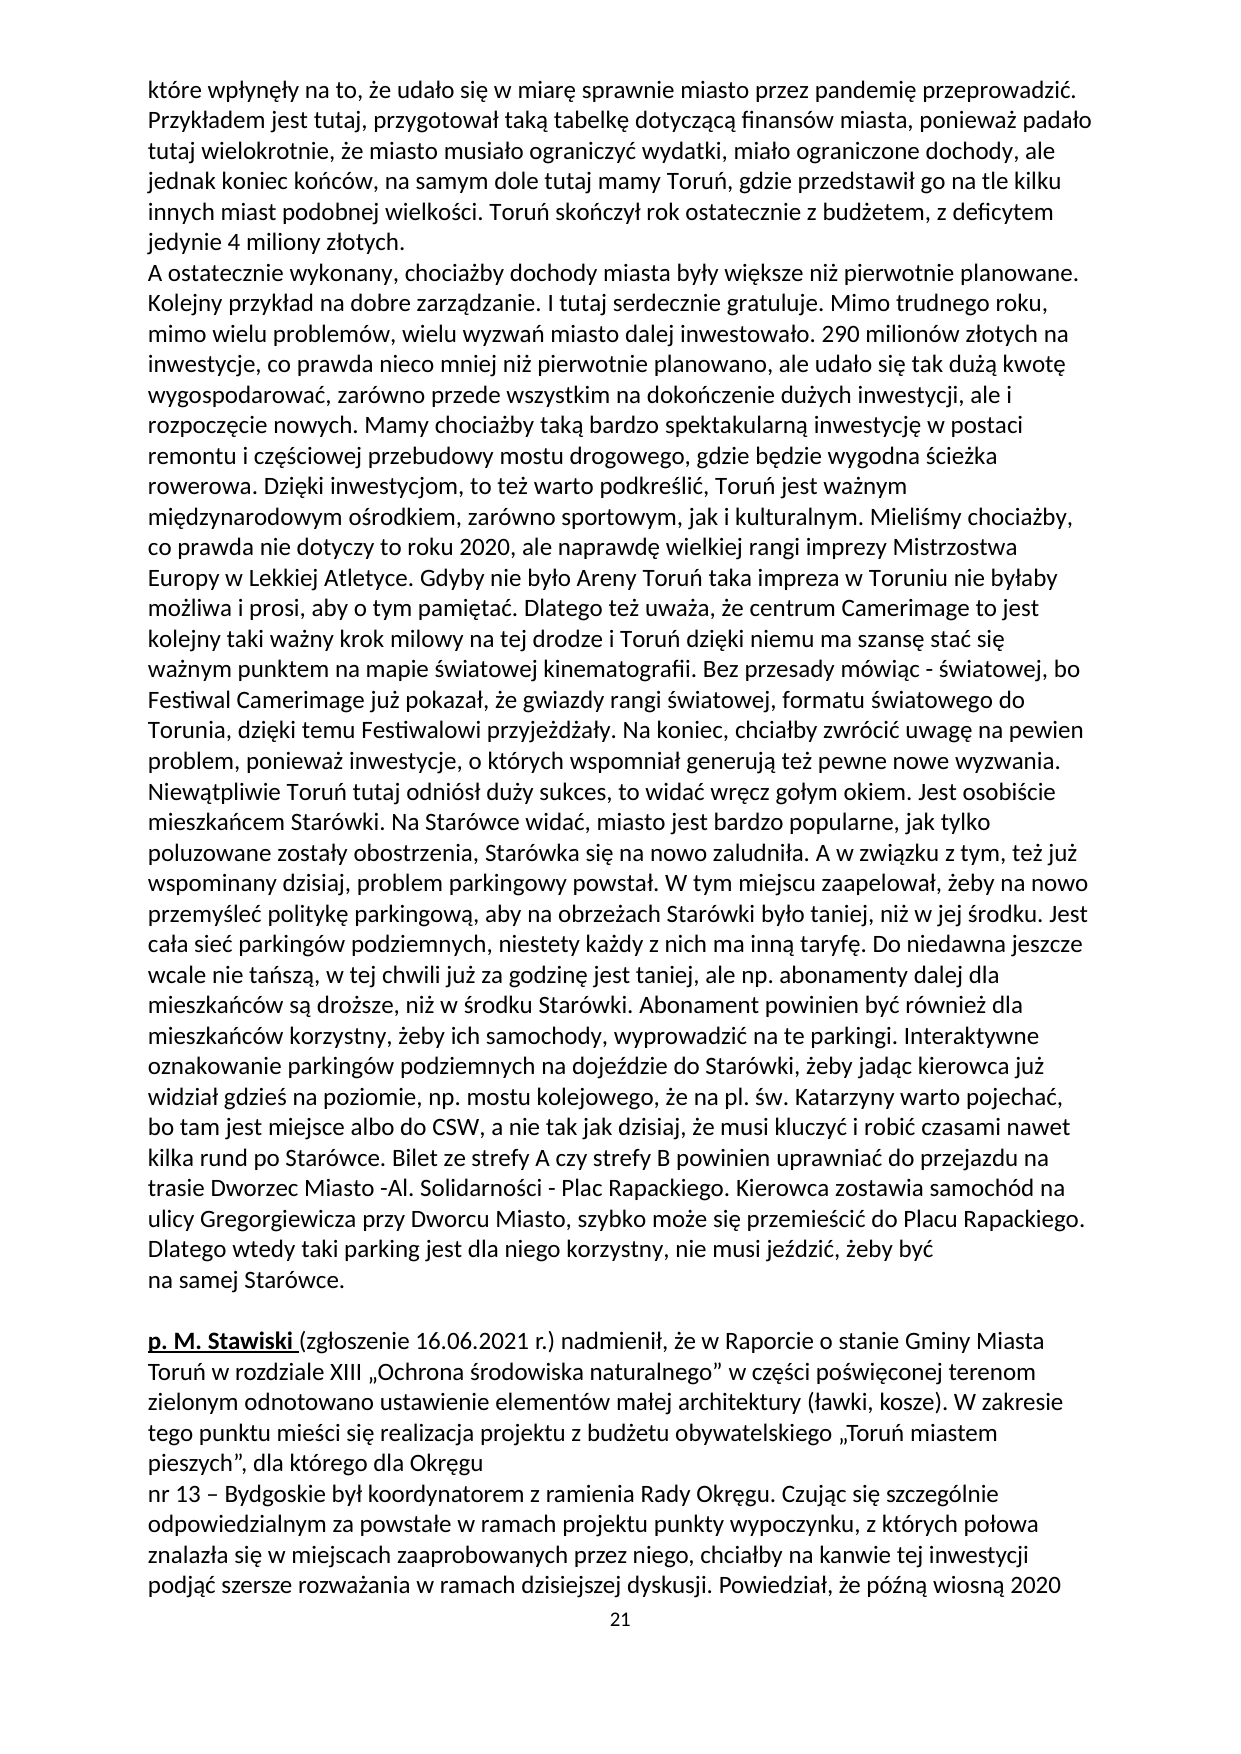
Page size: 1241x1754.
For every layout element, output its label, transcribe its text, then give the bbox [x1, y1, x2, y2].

text p. M. Stawiski (zgłoszenie 16.06.2021 r.) nadmienił, że w Raporcie o stanie Gminy Miasta Toruń w rozdziale XIII „Ochrona środowiska naturalnego” w części poświęconej terenom zielonym odnotowano ustawienie elementów małej architektury (ławki, kosze). W zakresie tego punktu mieści się realizacja projektu z budżetu obywatelskiego „Toruń miastem pieszych”, dla którego dla Okręgu nr 13 – Bydgoskie był koordynatorem z ramienia Rady Okręgu. Czując się szczególnie odpowiedzialnym za powstałe w ramach projektu punkty wypoczynku, z których połowa znalazła się w miejscach zaaprobowanych przez niego, chciałby na kanwie tej inwestycji podjąć szersze rozważania w ramach dzisiejszej dyskusji. Powiedział, że późną wiosną 2020 [148, 1325, 1093, 1600]
text które wpłynęły na to, że udało się w miarę sprawnie miasto przez pandemię przeprowadzić. Przykładem jest tutaj, przygotował taką tabelkę dotyczącą finansów miasta, ponieważ padało tutaj wielokrotnie, że miasto musiało ograniczyć wydatki, miało ograniczone dochody, ale jednak koniec końców, na samym dole tutaj mamy Toruń, gdzie przedstawił go na tle kilku innych miast podobnej wielkości. Toruń skończył rok ostatecznie z budżetem, z deficytem jedynie 4 miliony złotych. A ostatecznie wykonany, chociażby dochody miasta były większe niż pierwotnie planowane. Kolejny przykład na dobre zarządzanie. I tutaj serdecznie gratuluje. Mimo trudnego roku, mimo wielu problemów, wielu wyzwań miasto dalej inwestowało. 290 milionów złotych na inwestycje, co prawda nieco mniej niż pierwotnie planowano, ale udało się tak dużą kwotę wygospodarować, zarówno przede wszystkim na dokończenie dużych inwestycji, ale i rozpoczęcie nowych. Mamy chociażby taką bardzo spektakularną inwestycję w postaci remontu i częściowej przebudowy mostu drogowego, gdzie będzie wygodna ścieżka rowerowa. Dzięki inwestycjom, to też warto podkreślić, Toruń jest ważnym międzynarodowym ośrodkiem, zarówno sportowym, jak i kulturalnym. Mieliśmy chociażby, co prawda nie dotyczy to roku 2020, ale naprawdę wielkiej rangi imprezy Mistrzostwa Europy w Lekkiej Atletyce. Gdyby nie było Areny Toruń taka impreza w Toruniu nie byłaby możliwa i prosi, aby o tym pamiętać. Dlatego też uważa, że centrum Camerimage to jest kolejny taki ważny krok milowy na tej drodze i Toruń dzięki niemu ma szansę stać się ważnym punktem na mapie światowej kinematografii. Bez przesady mówiąc - światowej, bo Festiwal Camerimage już pokazał, że gwiazdy rangi światowej, formatu światowego do Torunia, dzięki temu Festiwalowi przyjeżdżały. Na koniec, chciałby zwrócić uwagę na pewien problem, ponieważ inwestycje, o których wspomniał generują też pewne nowe wyzwania. Niewątpliwie Toruń tutaj odniósł duży sukces, to widać wręcz gołym okiem. Jest osobiście mieszkańcem Starówki. Na Starówce widać, miasto jest bardzo popularne, jak tylko poluzowane zostały obostrzenia, Starówka się na nowo zaludniła. A w związku z tym, też już wspominany dzisiaj, problem parkingowy powstał. W tym miejscu zaapelował, żeby na nowo przemyśleć politykę parkingową, aby na obrzeżach Starówki było taniej, niż w jej środku. Jest cała sieć parkingów podziemnych, niestety każdy z nich ma inną taryfę. Do niedawna jeszcze wcale nie tańszą, w tej chwili już za godzinę jest taniej, ale np. abonamenty dalej dla mieszkańców są droższe, niż w środku Starówki. Abonament powinien być również dla mieszkańców korzystny, żeby ich samochody, wyprowadzić na te parkingi. Interaktywne oznakowanie parkingów podziemnych na dojeździe do Starówki, żeby jadąc kierowca już widział gdzieś na poziomie, np. mostu kolejowego, że na pl. św. Katarzyny warto pojechać, bo tam jest miejsce albo do CSW, a nie tak jak dzisiaj, że musi kluczyć i robić czasami nawet kilka rund po Starówce. Bilet ze strefy A czy strefy B powinien uprawniać do przejazdu na trasie Dworzec Miasto -Al. Solidarności - Plac Rapackiego. Kierowca zostawia samochód na ulicy Gregorgiewicza przy Dworcu Miasto, szybko może się przemieścić do Placu Rapackiego. Dlatego wtedy taki parking jest dla niego korzystny, nie musi jeździć, żeby być na samej Starówce. [148, 74, 1093, 1294]
